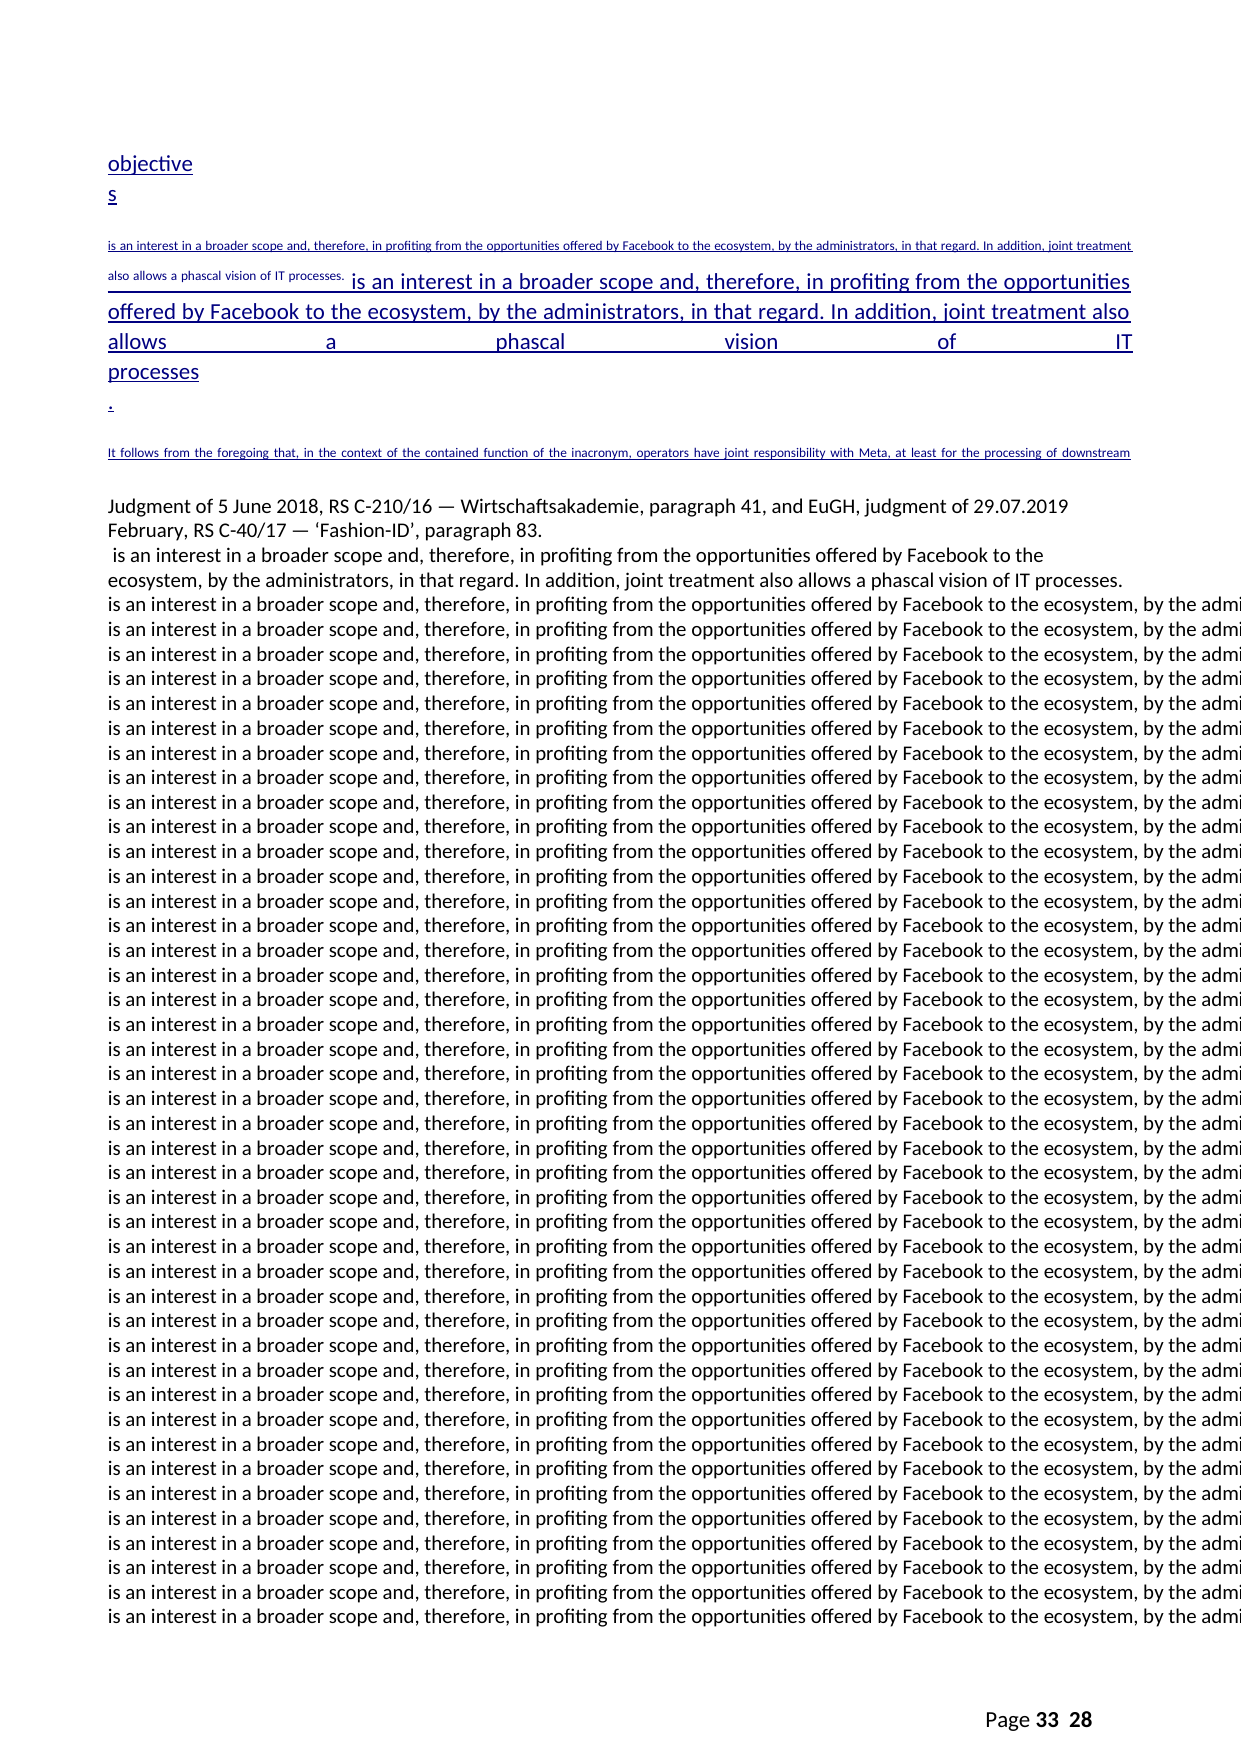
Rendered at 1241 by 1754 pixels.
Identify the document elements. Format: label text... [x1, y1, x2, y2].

text The (common) liability provided for in Articles 4 (7) and 26 of the GDPR must be interpreted broadly, including in the light of the relevant case-law of the Court, in order to ensure effective and complete protection of the persons concerned. Furthermore, the use of a platform and the related services does not exempt data protection liability. That is emphasised by the fact that, in particular for users who do not have Facebook account, EuGH stresses that only viewing the fan page gives rise to data processing. The two cases are the case when the fan page is being used, since both users registered on Facebook and unregistered users can access the fan page internally. In particular, operators clearly increase the scope of the fan page vis-à-vis citizens: they have a particular interest in a greater visibility. The fact that jointly responsible persons must not pursue the same objectives is an interest in a broader scope and, therefore, in profiting from the opportunities offered by Facebook to the ecosystem, by the administrators, in that regard. In addition, joint treatment also allows a phascal vision of IT processes. It follows from the foregoing that, in the context of the contained function of the inacronym, operators have joint responsibility with Meta, at least for the processing of downstream information based on the network and selection of cookies. [108, 149, 1133, 251]
text Judgment of 5 June 2018, RS C-210/16 — Wirtschaftsakademie, paragraph 41, and EuGH, judgment of 29.07.2019 February, RS C-40/17 — ‘Fashion-ID’, paragraph 83. [108, 494, 1133, 543]
text The (common) liability provided for in Articles 4 (7) and 26 of the GDPR must be interpreted broadly, including in the light of the relevant case-law of the Court, in order to ensure effective and complete protection of the persons concerned. Furthermore, the use of a platform and the related services does not exempt data protection liability. That is emphasised by the fact that, in particular for users who do not have Facebook account, EuGH stresses that only viewing the fan page gives rise to data processing. The two cases are the case when the fan page is being used, since both users registered on Facebook and unregistered users can access the fan page internally. In particular, operators clearly increase the scope of the fan page vis-à-vis citizens: they have a particular interest in a greater visibility. The fact that jointly responsible persons must not pursue the same objectives is an interest in a broader scope and, therefore, in profiting from the opportunities offered by Facebook to the ecosystem, by the administrators, in that regard. In addition, joint treatment also allows a phascal vision of IT processes. It follows from the foregoing that, in the context of the contained function of the inacronym, operators have joint responsibility with Meta, at least for the processing of downstream information based on the network and selection of cookies. [108, 252, 1133, 351]
text The (common) liability provided for in Articles 4 (7) and 26 of the GDPR must be interpreted broadly, including in the light of the relevant case-law of the Court, in order to ensure effective and complete protection of the persons concerned. Furthermore, the use of a platform and the related services does not exempt data protection liability. That is emphasised by the fact that, in particular for users who do not have Facebook account, EuGH stresses that only viewing the fan page gives rise to data processing. The two cases are the case when the fan page is being used, since both users registered on Facebook and unregistered users can access the fan page internally. In particular, operators clearly increase the scope of the fan page vis-à-vis citizens: they have a particular interest in a greater visibility. The fact that jointly responsible persons must not pursue the same objectives is an interest in a broader scope and, therefore, in profiting from the opportunities offered by Facebook to the ecosystem, by the administrators, in that regard. In addition, joint treatment also allows a phascal vision of IT processes. It follows from the foregoing that, in the context of the contained function of the inacronym, operators have joint responsibility with Meta, at least for the processing of downstream information based on the network and selection of cookies. [108, 353, 1133, 473]
text European Data Protection Committee, document 07/2020, paragraph 60 et seq. [108, 543, 1133, 1629]
